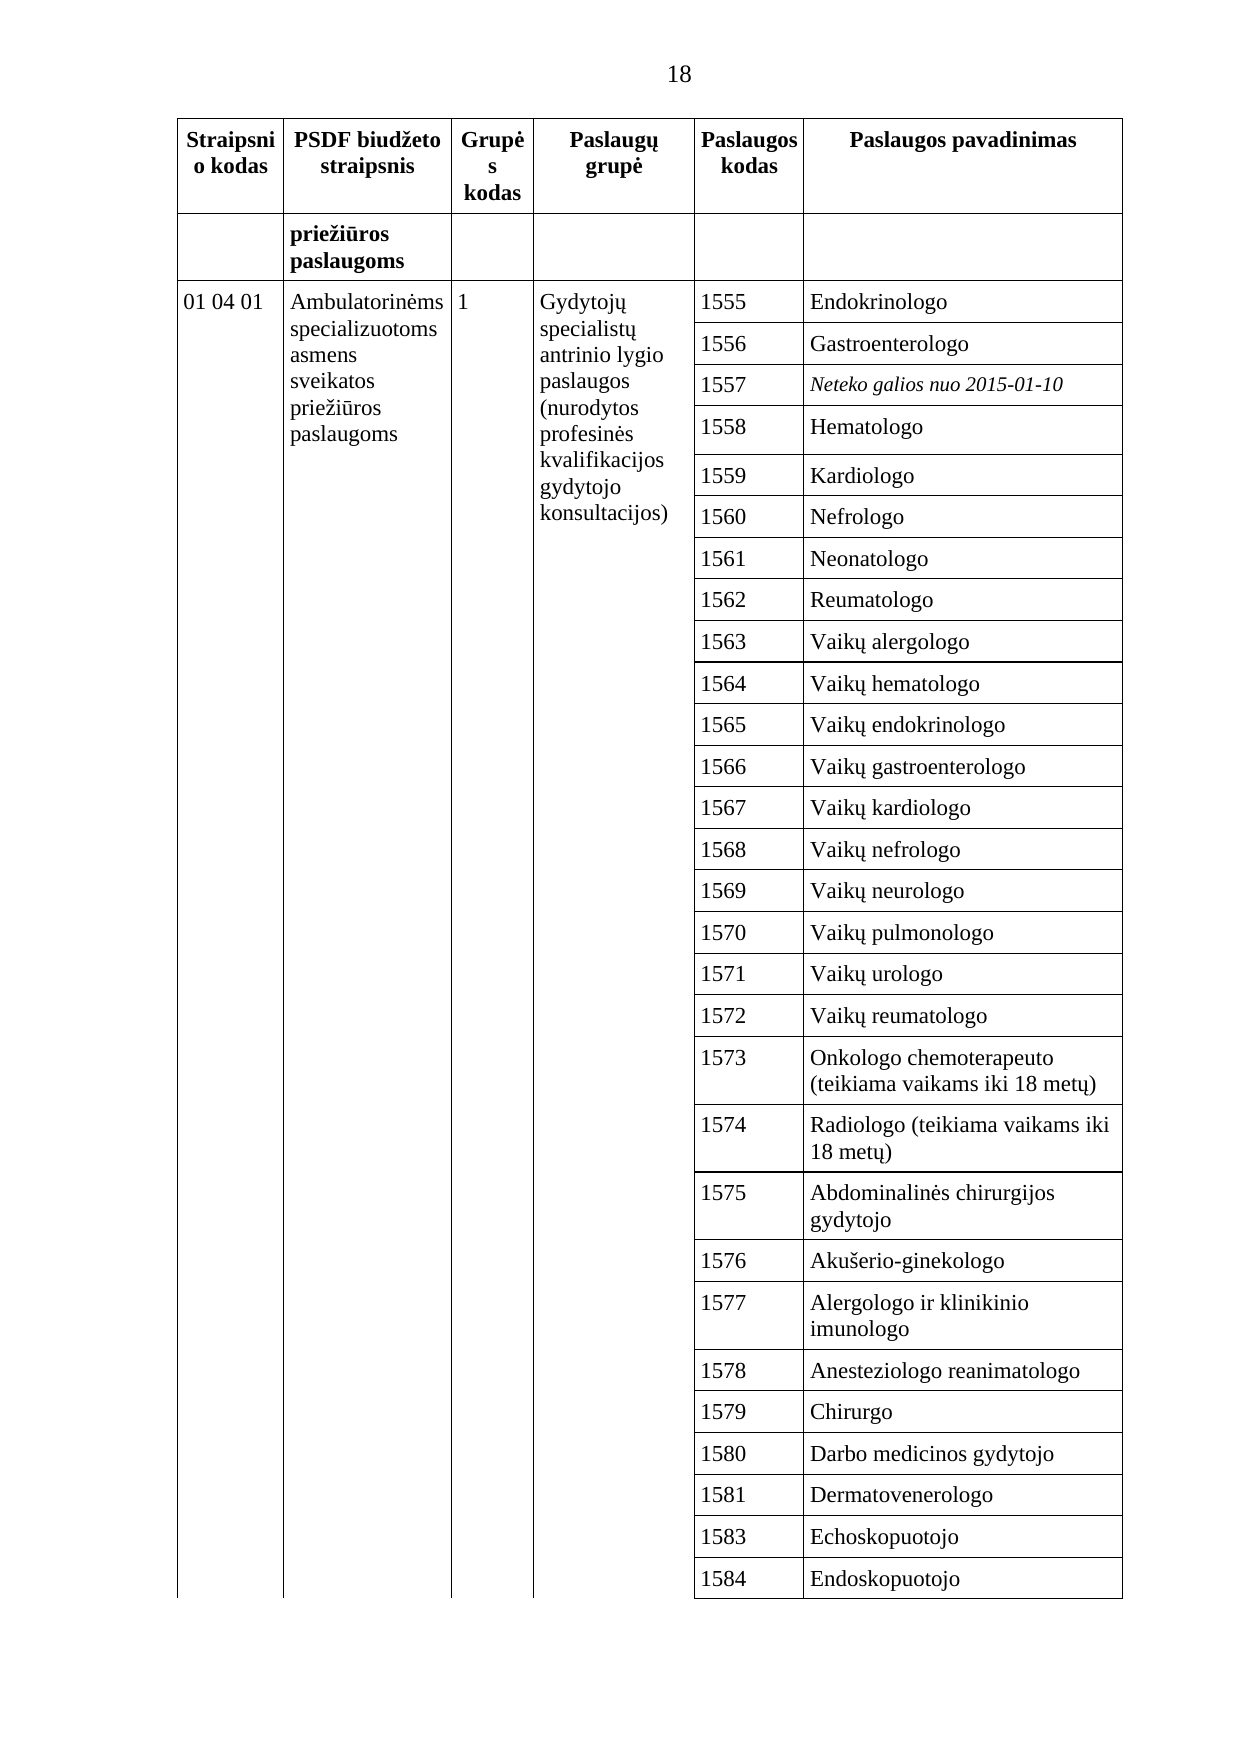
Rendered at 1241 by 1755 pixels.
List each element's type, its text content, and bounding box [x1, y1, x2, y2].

table_cell [284, 911, 451, 952]
table_cell [178, 1239, 283, 1281]
table_cell 1564 [695, 663, 803, 703]
table_cell [534, 1474, 694, 1515]
table_cell Neonatologo [804, 538, 1122, 578]
table_cell [284, 1432, 451, 1473]
table_cell 1575 [695, 1173, 803, 1239]
table_cell Nefrologo [804, 496, 1122, 537]
table_cell [452, 322, 533, 363]
table_cell Reumatologo [804, 579, 1122, 620]
table_cell [452, 953, 533, 994]
table_cell [178, 953, 283, 994]
table_cell Anesteziologo reanimatologo [804, 1350, 1122, 1390]
table_cell [452, 1390, 533, 1432]
table_cell [452, 1036, 533, 1103]
table_cell [178, 703, 283, 744]
table_cell [452, 1171, 533, 1239]
table_cell Vaikų neurologo [804, 870, 1122, 911]
table_cell Echoskopuotojo [804, 1516, 1122, 1557]
table_cell [534, 1171, 694, 1239]
table_cell Endokrinologo [804, 281, 1122, 322]
table_cell 1576 [695, 1240, 803, 1281]
table_cell [284, 1281, 451, 1349]
table_header PSDF biudžeto straipsnis [284, 119, 451, 212]
table_cell 1572 [695, 995, 803, 1036]
table_cell 1565 [695, 704, 803, 744]
table_cell 1566 [695, 746, 803, 786]
table_cell [452, 745, 533, 786]
table_cell [178, 745, 283, 786]
table_cell [534, 1557, 694, 1598]
table_cell 1561 [695, 538, 803, 578]
table_cell [452, 454, 533, 495]
table_cell [284, 953, 451, 994]
table_cell 1571 [695, 954, 803, 994]
table_cell [284, 620, 451, 661]
table_cell [178, 994, 283, 1036]
table_cell Ambulatorinėms specializuotoms asmens sveikatos priežiūros paslaugoms [284, 281, 451, 454]
table_cell 1579 [695, 1391, 803, 1432]
table_cell Vaikų urologo [804, 954, 1122, 994]
table_cell priežiūros paslaugoms [284, 214, 451, 280]
table_cell 1558 [695, 406, 803, 454]
table_cell Endoskopuotojo [804, 1558, 1122, 1598]
table_cell [284, 537, 451, 578]
table_cell [452, 869, 533, 911]
table_cell [284, 869, 451, 911]
table_cell [178, 1557, 283, 1598]
table_cell [284, 1390, 451, 1432]
table_cell [452, 703, 533, 744]
table_cell [534, 703, 694, 744]
table_cell [534, 1515, 694, 1557]
table_header Paslaugų grupė [534, 119, 694, 212]
table_cell [178, 322, 283, 363]
table_cell [534, 1349, 694, 1390]
table_cell [284, 661, 451, 703]
table_cell Vaikų kardiologo [804, 787, 1122, 828]
table_cell Chirurgo [804, 1391, 1122, 1432]
table_cell Vaikų nefrologo [804, 829, 1122, 869]
table_cell 1574 [695, 1105, 803, 1171]
table_cell 1577 [695, 1282, 803, 1349]
table_cell [452, 495, 533, 537]
table_cell [534, 1390, 694, 1432]
table_cell Vaikų hematologo [804, 663, 1122, 703]
table_cell [178, 786, 283, 828]
table_cell 1562 [695, 579, 803, 620]
table_cell [452, 578, 533, 620]
table_cell [284, 1171, 451, 1239]
table_cell [534, 537, 694, 578]
table_cell [452, 364, 533, 405]
table_cell [534, 786, 694, 828]
table_cell Vaikų gastroenterologo [804, 746, 1122, 786]
table_cell [452, 786, 533, 828]
table_cell [452, 405, 533, 454]
table_cell [284, 1349, 451, 1390]
table_cell [452, 994, 533, 1036]
table_cell [284, 1239, 451, 1281]
table_cell [452, 1281, 533, 1349]
table_cell [534, 661, 694, 703]
table_cell 1555 [695, 281, 803, 322]
table_cell [284, 786, 451, 828]
table_cell [284, 495, 451, 537]
table_cell Gydytojų specialistų antrinio lygio paslaugos (nurodytos profesinės kvalifikacijos gydytojo konsultacijos) [534, 281, 694, 537]
table_cell [534, 994, 694, 1036]
table_cell [452, 911, 533, 952]
table_cell [178, 1390, 283, 1432]
table_cell Onkologo chemoterapeuto (teikiama vaikams iki 18 metų) [804, 1037, 1122, 1103]
table_cell [178, 214, 283, 280]
table_cell 1556 [695, 323, 803, 363]
table_cell [534, 828, 694, 869]
table_cell [534, 578, 694, 620]
table_cell [178, 1349, 283, 1390]
table_cell [804, 214, 1122, 280]
table_cell [452, 828, 533, 869]
table_cell 1573 [695, 1037, 803, 1103]
table_cell [534, 869, 694, 911]
table_cell Hematologo [804, 406, 1122, 454]
table_cell [284, 1515, 451, 1557]
table_cell [452, 1239, 533, 1281]
table_cell [284, 745, 451, 786]
table_cell [452, 1515, 533, 1557]
table_cell 1560 [695, 496, 803, 537]
table_cell [178, 1171, 283, 1239]
table_cell [534, 1104, 694, 1171]
table_cell 1563 [695, 621, 803, 661]
table_cell [284, 1474, 451, 1515]
table_cell Vaikų pulmonologo [804, 912, 1122, 952]
table_cell [534, 745, 694, 786]
table_cell 1569 [695, 870, 803, 911]
table_cell 1583 [695, 1516, 803, 1557]
table_cell [284, 454, 451, 495]
table_cell [284, 1557, 451, 1598]
table_cell [284, 703, 451, 744]
table_cell [178, 454, 283, 495]
table_cell 1584 [695, 1558, 803, 1598]
table_cell [178, 1515, 283, 1557]
table_cell [178, 1036, 283, 1103]
table_cell Neteko galios nuo 2015-01-10 [804, 365, 1122, 405]
table_cell Dermatovenerologo [804, 1475, 1122, 1515]
table_cell [452, 1432, 533, 1473]
table_cell [178, 1432, 283, 1473]
table_cell [452, 620, 533, 661]
table_cell Vaikų endokrinologo [804, 704, 1122, 744]
table_cell [178, 364, 283, 405]
table_cell 1 [452, 281, 533, 322]
table_cell [284, 1036, 451, 1103]
table_cell 01 04 01 [178, 281, 283, 322]
table_cell [534, 953, 694, 994]
table_cell [452, 1349, 533, 1390]
table_cell [452, 537, 533, 578]
table_cell [452, 1557, 533, 1598]
table_cell [452, 1104, 533, 1171]
table_cell 1570 [695, 912, 803, 952]
table_cell [534, 214, 694, 280]
table_cell [534, 1036, 694, 1103]
table_header Grupės kodas [452, 119, 533, 212]
table_cell [284, 578, 451, 620]
table_cell Kardiologo [804, 455, 1122, 495]
table_cell [178, 405, 283, 454]
table_cell [178, 1281, 283, 1349]
table_cell [178, 578, 283, 620]
table_cell [695, 214, 803, 280]
table_cell [534, 1281, 694, 1349]
table_cell [534, 1239, 694, 1281]
table_cell [284, 1104, 451, 1171]
table_cell Abdominalinės chirurgijos gydytojo [804, 1173, 1122, 1239]
table_cell 1568 [695, 829, 803, 869]
table_cell [178, 869, 283, 911]
table_cell 1559 [695, 455, 803, 495]
table_cell [452, 1474, 533, 1515]
table_cell [178, 620, 283, 661]
table_header Straipsnio kodas [178, 119, 283, 212]
table_cell [178, 495, 283, 537]
table_cell 1567 [695, 787, 803, 828]
table_cell [284, 828, 451, 869]
table_cell [178, 661, 283, 703]
table_cell [178, 1474, 283, 1515]
table_cell [534, 620, 694, 661]
table_cell 1581 [695, 1475, 803, 1515]
table_cell 1557 [695, 365, 803, 405]
table_cell Vaikų alergologo [804, 621, 1122, 661]
table_cell Radiologo (teikiama vaikams iki 18 metų) [804, 1105, 1122, 1171]
table_cell [178, 911, 283, 952]
table_header Paslaugos pavadinimas [804, 119, 1122, 212]
table_cell 1580 [695, 1433, 803, 1473]
table_cell Gastroenterologo [804, 323, 1122, 363]
table_cell Akušerio-ginekologo [804, 1240, 1122, 1281]
table_cell Alergologo ir klinikinio imunologo [804, 1282, 1122, 1349]
table_cell Vaikų reumatologo [804, 995, 1122, 1036]
table_cell 1578 [695, 1350, 803, 1390]
table_cell [452, 214, 533, 280]
table_header Paslaugos kodas [695, 119, 803, 212]
table_cell [534, 1432, 694, 1473]
table_cell [178, 1104, 283, 1171]
table_cell Darbo medicinos gydytojo [804, 1433, 1122, 1473]
table_cell [178, 828, 283, 869]
table_cell [284, 994, 451, 1036]
table_cell [452, 661, 533, 703]
table_cell [534, 911, 694, 952]
table_cell [178, 537, 283, 578]
